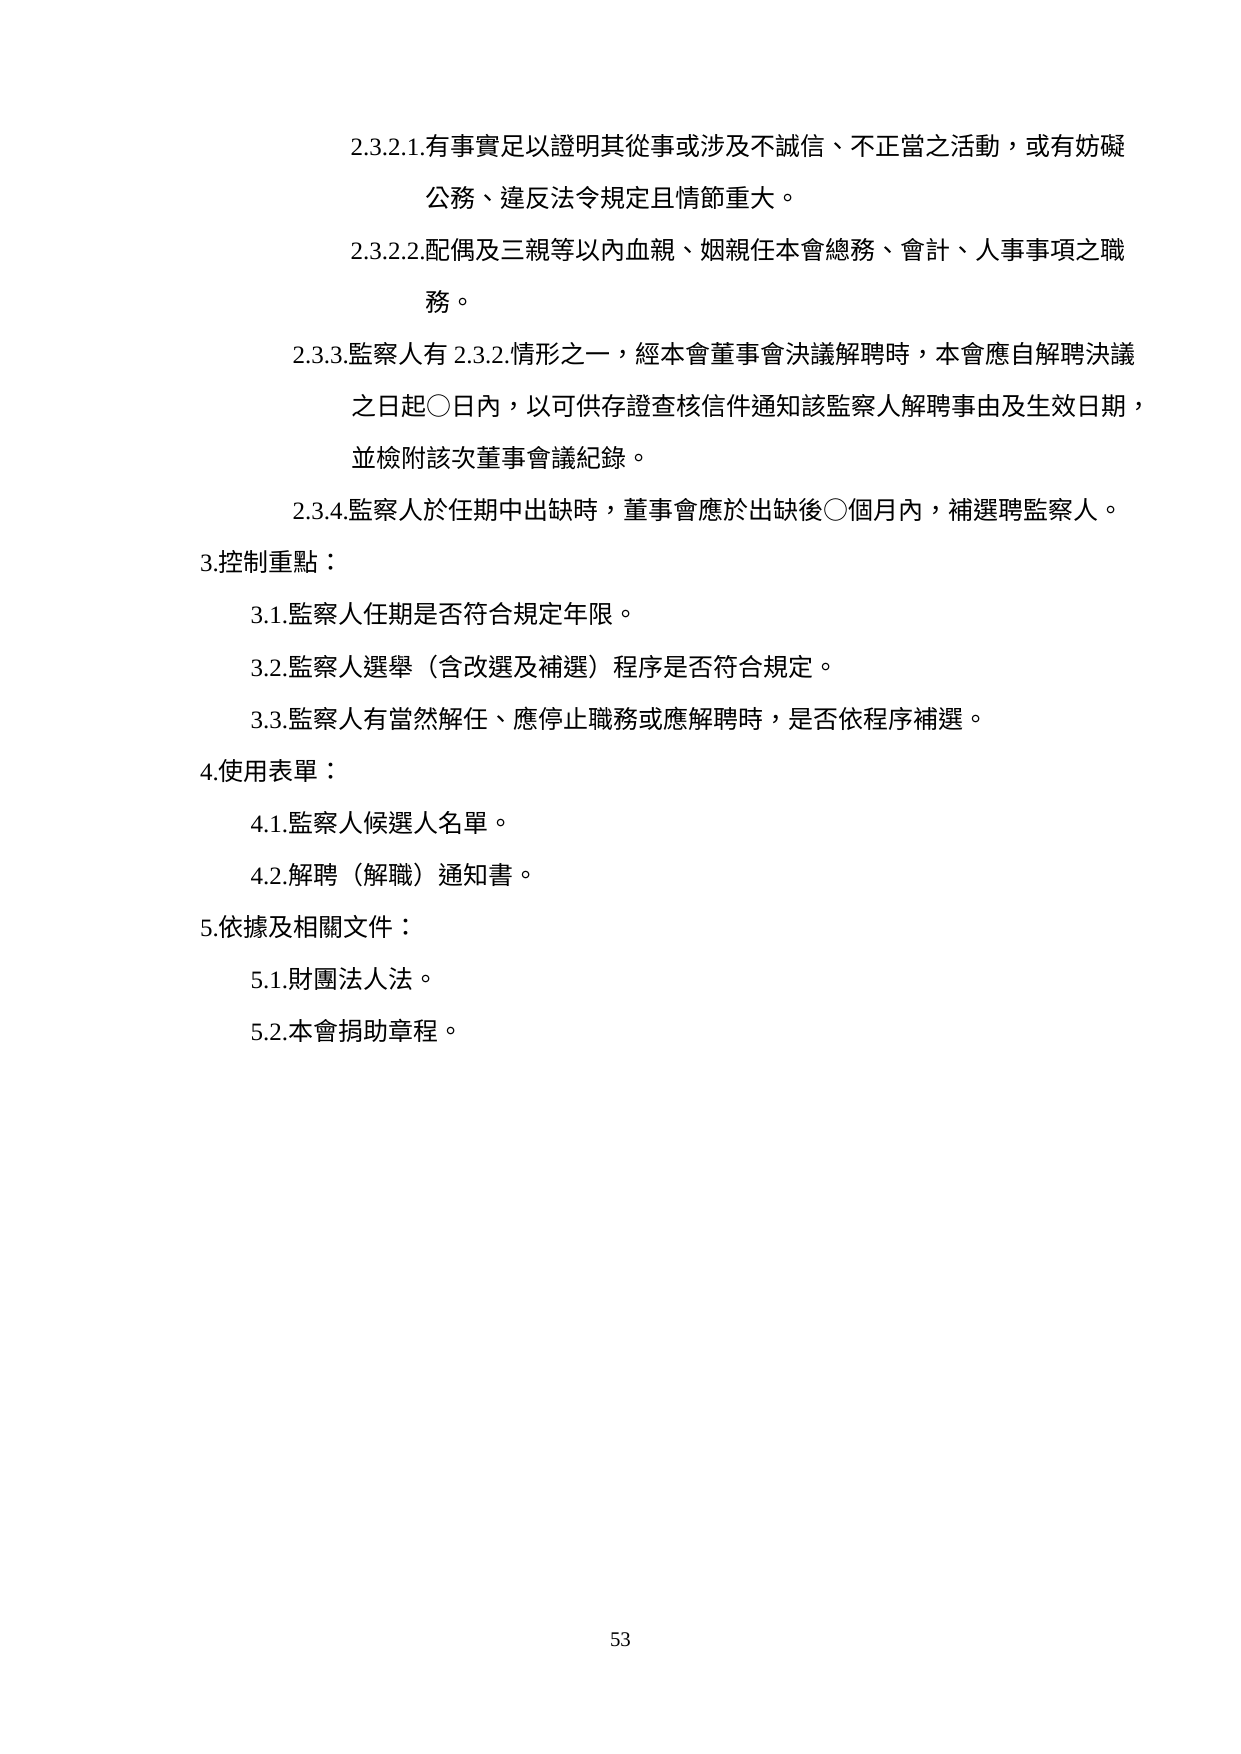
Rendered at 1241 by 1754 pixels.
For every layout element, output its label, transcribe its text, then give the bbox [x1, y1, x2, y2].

text 4.使用表單： [200, 738, 1140, 791]
text 3.3.監察人有當然解任、應停止職務或應解聘時，是否依程序補選。 [250, 686, 1140, 738]
text 5.1.財團法人法。 [250, 947, 1140, 999]
text 5.2.本會捐助章程。 [250, 999, 1140, 1051]
text 3.1.監察人任期是否符合規定年限。 [250, 582, 1140, 634]
text 5.依據及相關文件： [200, 895, 1140, 947]
text 4.1.監察人候選人名單。 [250, 791, 1140, 843]
text 4.2.解聘（解職）通知書。 [250, 843, 1140, 895]
text 2.3.3.監察人有2.3.2.情形之一，經本會董事會決議解聘時，本會應自解聘決議之日起○日內，以可供存證查核信件通知該監察人解聘事由及生效日期，並檢附該次董事會議紀錄。 [292, 322, 1140, 478]
text 3.2.監察人選舉（含改選及補選）程序是否符合規定。 [250, 634, 1140, 686]
text 2.3.2.2.配偶及三親等以內血親、姻親任本會總務、會計、人事事項之職務。 [350, 218, 1140, 322]
text 2.3.4.監察人於任期中出缺時，董事會應於出缺後○個月內，補選聘監察人。 [292, 478, 1140, 530]
text 3.控制重點： [200, 530, 1140, 582]
text 2.3.2.1.有事實足以證明其從事或涉及不誠信、不正當之活動，或有妨礙公務、違反法令規定且情節重大。 [350, 113, 1140, 218]
